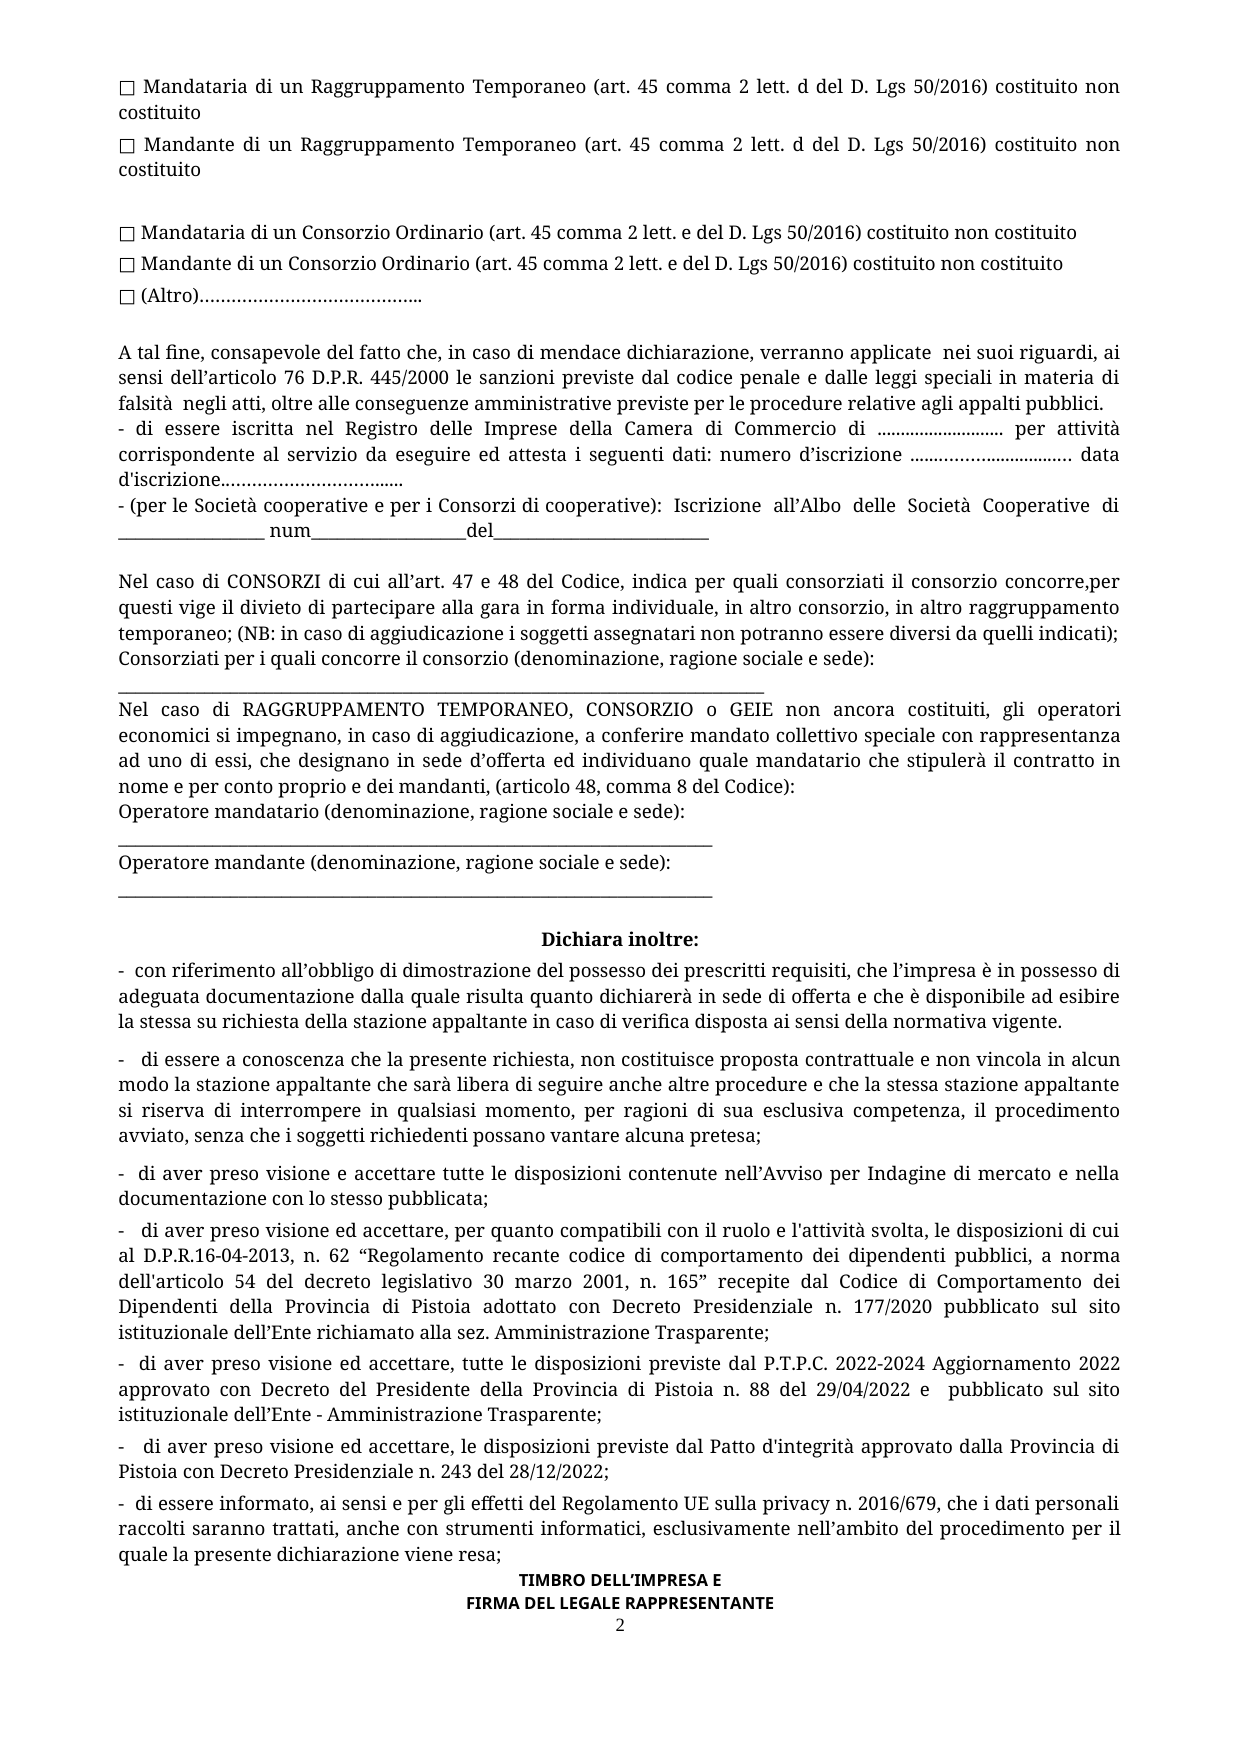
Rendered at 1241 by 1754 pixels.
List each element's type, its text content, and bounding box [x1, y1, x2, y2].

text □ Mandante di un Raggruppamento Temporaneo (art. 45 comma 2 lett. d del D. Lgs 50/2016) costituito non costituito [118, 131, 1122, 182]
text - di aver preso visione ed accettare, per quanto compatibili con il ruolo e l'attività svolta, le disposizioni di cui al D.P.R.16-04-2013, n. 62 “Regolamento recante codice di comportamento dei dipendenti pubblici, a norma dell'articolo 54 del decreto legislativo 30 marzo 2001, n. 165” recepite dal Codice di Comportamento dei Dipendenti della Provincia di Pistoia adottato con Decreto Presidenziale n. 177/2020 pubblicato sul sito istituzionale dell’Ente richiamato alla sez. Amministrazione Trasparente; [118, 1217, 1122, 1344]
text Nel caso di RAGGRUPPAMENTO TEMPORANEO, CONSORZIO o GEIE non ancora costituiti, gli operatori economici si impegnano, in caso di aggiudicazione, a conferire mandato collettivo speciale con rappresentanza ad uno di essi, che designano in sede d’offerta ed individuano quale mandatario che stipulerà il contratto in nome e per conto proprio e dei mandanti, (articolo 48, comma 8 del Codice): [118, 696, 1122, 798]
text Consorziati per i quali concorre il consorzio (denominazione, ragione sociale e sede): [118, 645, 1122, 671]
text - di essere informato, ai sensi e per gli effetti del Regolamento UE sulla privacy n. 2016/679, che i dati personali raccolti saranno trattati, anche con strumenti informatici, esclusivamente nell’ambito del procedimento per il quale la presente dichiarazione viene resa; [118, 1490, 1122, 1567]
text - di aver preso visione ed accettare, tutte le disposizioni previste dal P.T.P.C. 2022-2024 Aggiornamento 2022 approvato con Decreto del Presidente della Provincia di Pistoia n. 88 del 29/04/2022 e pubblicato sul sito istituzionale dell’Ente - Amministrazione Trasparente; [118, 1351, 1122, 1427]
text Dichiara inoltre: [118, 926, 1122, 952]
text □ (Altro)…………………………………... [118, 282, 1122, 308]
text Operatore mandante (denominazione, ragione sociale e sede): [118, 849, 1122, 875]
text □ Mandataria di un Raggruppamento Temporaneo (art. 45 comma 2 lett. d del D. Lgs 50/2016) costituito non costituito [118, 74, 1122, 125]
text _____________________________________________________________________ [118, 824, 1122, 849]
text Nel caso di CONSORZI di cui all’art. 47 e 48 del Codice, indica per quali consorziati il consorzio concorre,per questi vige il divieto di partecipare alla gara in forma individuale, in altro consorzio, in altro raggruppamento temporaneo; (NB: in caso di aggiudicazione i soggetti assegnatari non potranno essere diversi da quelli indicati); [118, 569, 1122, 645]
text ___________________________________________________________________________ [118, 671, 1122, 696]
text - con riferimento all’obbligo di dimostrazione del possesso dei prescritti requisiti, che l’impresa è in possesso di adeguata documentazione dalla quale risulta quanto dichiarerà in sede di offerta e che è disponibile ad esibire la stessa su richiesta della stazione appaltante in caso di verifica disposta ai sensi della normativa vigente. [118, 958, 1122, 1034]
text - di aver preso visione ed accettare, le disposizioni previste dal Patto d'integrità approvato dalla Provincia di Pistoia con Decreto Presidenziale n. 243 del 28/12/2022; [118, 1433, 1122, 1484]
text _____________________________________________________________________ [118, 875, 1122, 901]
text - di aver preso visione e accettare tutte le disposizioni contenute nell’Avviso per Indagine di mercato e nella documentazione con lo stesso pubblicata; [118, 1160, 1122, 1211]
text - (per le Società cooperative e per i Consorzi di cooperative): Iscrizione all’Albo delle Società Cooperative di _________________ num__________________del_________________________ [118, 492, 1122, 543]
text - di essere iscritta nel Registro delle Imprese della Camera di Commercio di ........................... per attività corrispondente al servizio da eseguire ed attesta i seguenti dati: numero d’iscrizione ......………...............… data d'iscrizione..………………………...... [118, 416, 1122, 492]
text A tal fine, consapevole del fatto che, in caso di mendace dichiarazione, verranno applicate nei suoi riguardi, ai sensi dell’articolo 76 D.P.R. 445/2000 le sanzioni previste dal codice penale e dalle leggi speciali in materia di falsità negli atti, oltre alle conseguenze amministrative previste per le procedure relative agli appalti pubblici. [118, 339, 1122, 416]
text - di essere a conoscenza che la presente richiesta, non costituisce proposta contrattuale e non vincola in alcun modo la stazione appaltante che sarà libera di seguire anche altre procedure e che la stessa stazione appaltante si riserva di interrompere in qualsiasi momento, per ragioni di sua esclusiva competenza, il procedimento avviato, senza che i soggetti richiedenti possano vantare alcuna pretesa; [118, 1046, 1122, 1148]
text □ Mandante di un Consorzio Ordinario (art. 45 comma 2 lett. e del D. Lgs 50/2016) costituito non costituito [118, 251, 1122, 276]
text □ Mandataria di un Consorzio Ordinario (art. 45 comma 2 lett. e del D. Lgs 50/2016) costituito non costituito [118, 219, 1122, 245]
text Operatore mandatario (denominazione, ragione sociale e sede): [118, 798, 1122, 824]
